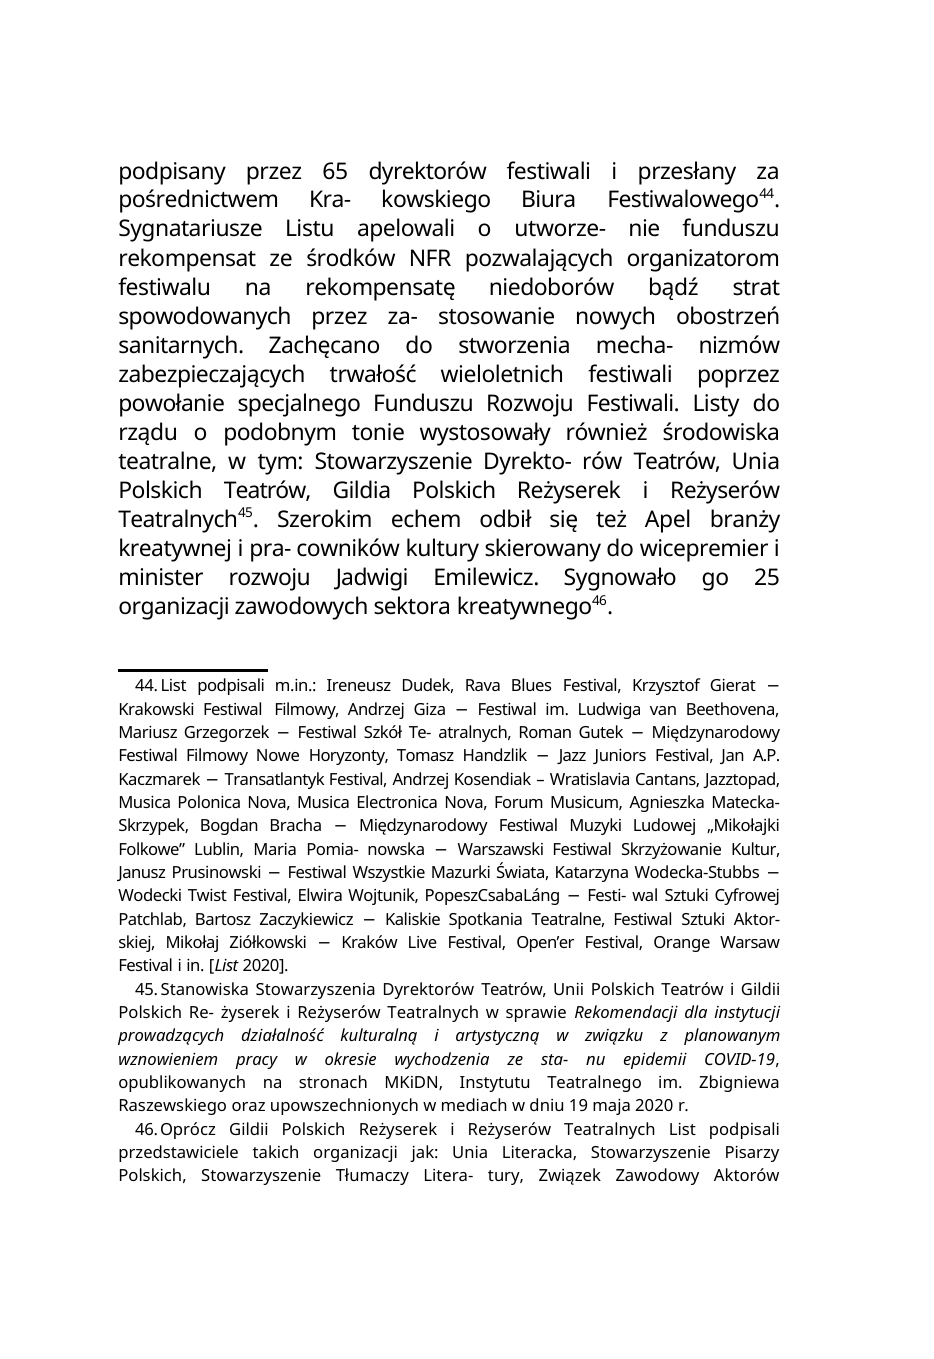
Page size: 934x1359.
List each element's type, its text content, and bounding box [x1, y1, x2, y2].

list Stanowiska Stowarzyszenia Dyrektorów Teatrów, Unii Polskich Teatrów i Gildii Polskich Re- żyserek i Reżyserów Teatralnych w sprawie Rekomendacji dla instytucji prowadzących działalność kulturalną i artystyczną w związku z planowanym wznowieniem pracy w okresie wychodzenia ze sta- nu epidemii COVID-19, opublikowanych na stronach MKiDN, Instytutu Teatralnego im. Zbigniewa Raszewskiego oraz upowszechnionych w mediach w dniu 19 maja 2020 r. [118, 977, 780, 1117]
list Oprócz Gildii Polskich Reżyserek i Reżyserów Teatralnych List podpisali przedstawiciele takich organizacji jak: Unia Literacka, Stowarzyszenie Pisarzy Polskich, Stowarzyszenie Tłumaczy Litera- tury, Związek Zawodowy Aktorów [118, 1117, 780, 1187]
list List podpisali m.in.: Ireneusz Dudek, Rava Blues Festival, Krzysztof Gierat − Krakowski Festiwal Filmowy, Andrzej Giza − Festiwal im. Ludwiga van Beethovena, Mariusz Grzegorzek − Festiwal Szkół Te- atralnych, Roman Gutek − Międzynarodowy Festiwal Filmowy Nowe Horyzonty, Tomasz Handzlik − Jazz Juniors Festival, Jan A.P. Kaczmarek − Transatlantyk Festival, Andrzej Kosendiak – Wratislavia Cantans, Jazztopad, Musica Polonica Nova, Musica Electronica Nova, Forum Musicum, Agnieszka Matecka-Skrzypek, Bogdan Bracha − Międzynarodowy Festiwal Muzyki Ludowej „Mikołajki Folkowe” Lublin, Maria Pomia- nowska − Warszawski Festiwal Skrzyżowanie Kultur, Janusz Prusinowski − Festiwal Wszystkie Mazurki Świata, Katarzyna Wodecka-Stubbs − Wodecki Twist Festival, Elwira Wojtunik, PopeszCsabaLáng − Festi- wal Sztuki Cyfrowej Patchlab, Bartosz Zaczykiewicz − Kaliskie Spotkania Teatralne, Festiwal Sztuki Aktor- skiej, Mikołaj Ziółkowski − Kraków Live Festival, Open’er Festival, Orange Warsaw Festival i in. [List 2020]. [118, 664, 780, 977]
text podpisany przez 65 dyrektorów festiwali i przesłany za pośrednictwem Kra- kowskiego Biura Festiwalowego44. Sygnatariusze Listu apelowali o utworze- nie funduszu rekompensat ze środków NFR pozwalających organizatorom festiwalu na rekompensatę niedoborów bądź strat spowodowanych przez za- stosowanie nowych obostrzeń sanitarnych. Zachęcano do stworzenia mecha- nizmów zabezpieczających trwałość wieloletnich festiwali poprzez powołanie specjalnego Funduszu Rozwoju Festiwali. Listy do rządu o podobnym tonie wystosowały również środowiska teatralne, w tym: Stowarzyszenie Dyrekto- rów Teatrów, Unia Polskich Teatrów, Gildia Polskich Reżyserek i Reżyserów Teatralnych45. Szerokim echem odbił się też Apel branży kreatywnej i pra- cowników kultury skierowany do wicepremier i minister rozwoju Jadwigi Emilewicz. Sygnowało go 25 organizacji zawodowych sektora kreatywnego46. [118, 156, 780, 621]
